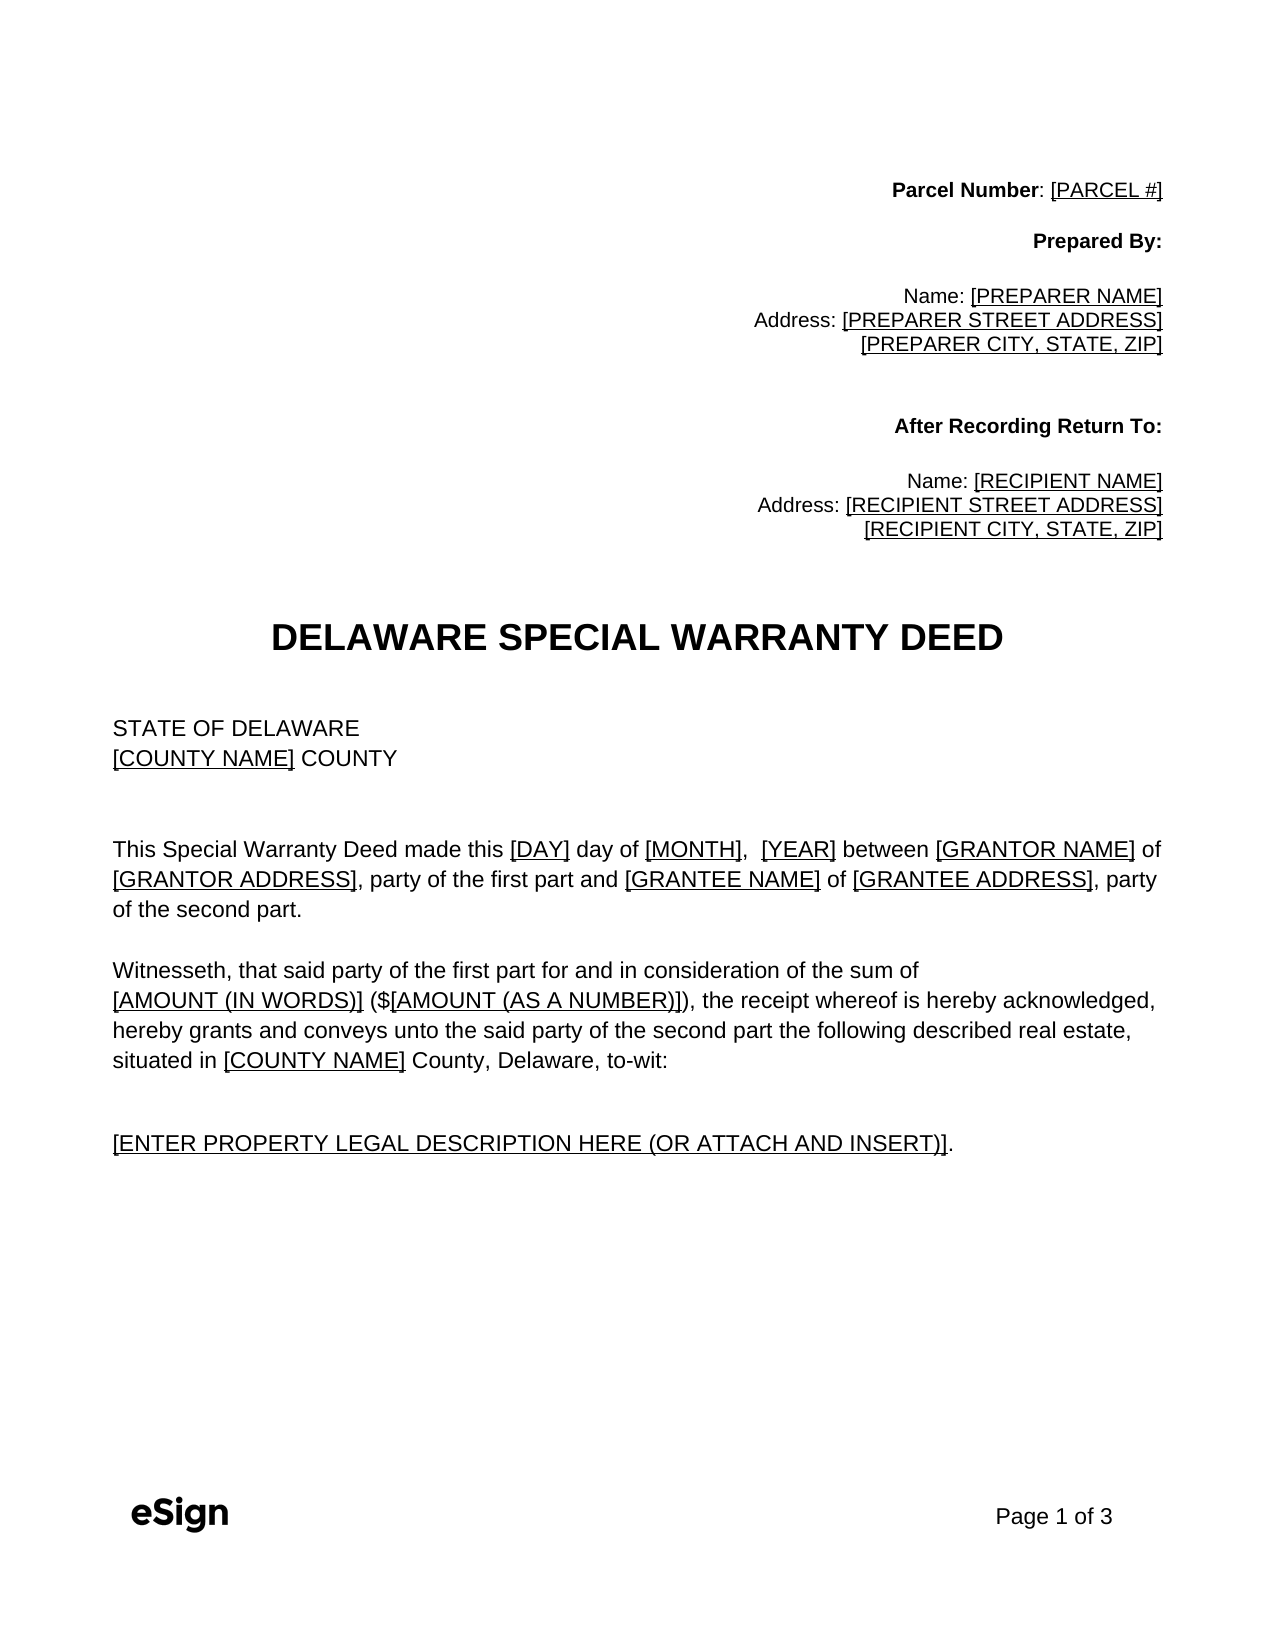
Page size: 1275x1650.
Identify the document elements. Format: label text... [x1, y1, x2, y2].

text Address: [RECIPIENT STREET ADDRESS] [112, 493, 1162, 517]
text [ENTER PROPERTY LEGAL DESCRIPTION HERE (OR ATTACH AND INSERT)]. [112, 1130, 1162, 1157]
text [RECIPIENT CITY, STATE, ZIP] [112, 517, 1162, 541]
text Name: [PREPARER NAME] [112, 284, 1162, 308]
text [COUNTY NAME] COUNTY [112, 745, 1162, 772]
text DELAWARE SPECIAL WARRANTY DEED [112, 615, 1162, 658]
text Prepared By: [112, 229, 1162, 253]
text Address: [PREPARER STREET ADDRESS] [112, 308, 1162, 332]
text This Special Warranty Deed made this [DAY] day of [MONTH], [YEAR] between [GRANTOR NAME] of [GRANTOR ADDRESS], party of the first part and [GRANTEE NAME] of [GRANTEE ADDRESS], party of the second part. [112, 836, 1162, 923]
text Name: [RECIPIENT NAME] [112, 469, 1162, 493]
text Parcel Number: [PARCEL #] [112, 177, 1162, 201]
text [PREPARER CITY, STATE, ZIP] [112, 332, 1162, 356]
text STATE OF DELAWARE [112, 715, 1162, 741]
text After Recording Return To: [112, 414, 1162, 438]
text [AMOUNT (IN WORDS)] ($[AMOUNT (AS A NUMBER)]), the receipt whereof is hereby acknowledged, hereby grants and conveys unto the said party of the second part the following described real estate, situated in [COUNTY NAME] County, Delaware, to-wit: [112, 987, 1162, 1074]
text Witnesseth, that said party of the first part for and in consideration of the sum of [112, 957, 1162, 983]
